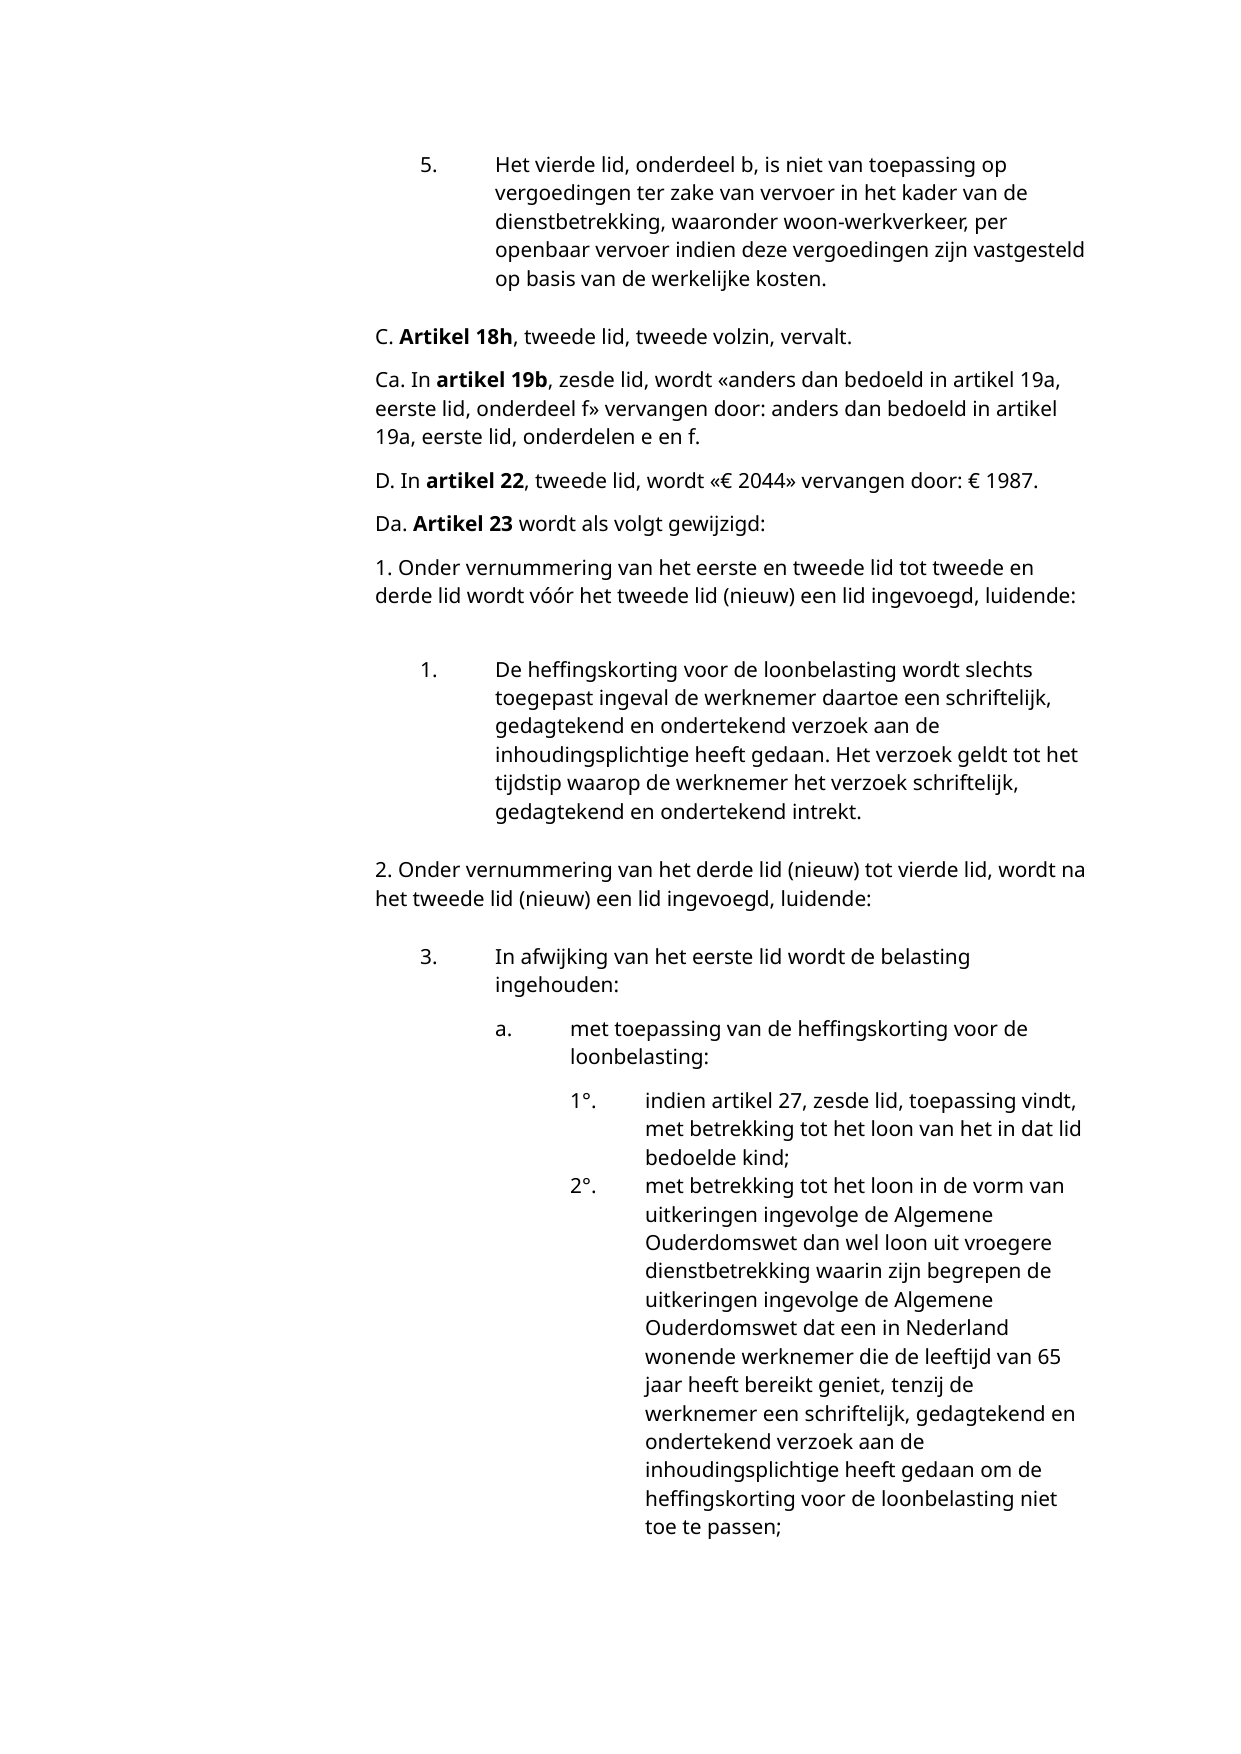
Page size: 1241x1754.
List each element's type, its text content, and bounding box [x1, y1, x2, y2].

text Da. Artikel 23 wordt als volgt gewijzigd: [375, 509, 1090, 538]
list In afwijking van het eerste lid wordt de belasting ingehouden: [420, 942, 1090, 999]
text 1. Onder vernummering van het eerste en tweede lid tot tweede en derde lid wordt vóór het tweede lid (nieuw) een lid ingevoegd, luidende: [375, 553, 1090, 610]
list Het vierde lid, onderdeel b, is niet van toepassing op vergoedingen ter zake van vervoer in het kader van de dienstbetrekking, waaronder woon-werkverkeer, per openbaar vervoer indien deze vergoedingen zijn vastgesteld op basis van de werkelijke kosten. [420, 150, 1090, 292]
list met betrekking tot het loon in de vorm van uitkeringen ingevolge de Algemene Ouderdomswet dan wel loon uit vroegere dienstbetrekking waarin zijn begrepen de uitkeringen ingevolge de Algemene Ouderdomswet dat een in Nederland wonende werknemer die de leeftijd van 65 jaar heeft bereikt geniet, tenzij de werknemer een schriftelijk, gedagtekend en ondertekend verzoek aan de inhoudingsplichtige heeft gedaan om de heffingskorting voor de loonbelasting niet toe te passen; [570, 1171, 1090, 1541]
text D. In artikel 22, tweede lid, wordt «€ 2044» vervangen door: € 1987. [375, 466, 1090, 494]
text Ca. In artikel 19b, zesde lid, wordt «anders dan bedoeld in artikel 19a, eerste lid, onderdeel f» vervangen door: anders dan bedoeld in artikel 19a, eerste lid, onderdelen e en f. [375, 366, 1090, 451]
list met toepassing van de heffingskorting voor de loonbelasting: [495, 1014, 1090, 1071]
list De heffingskorting voor de loonbelasting wordt slechts toegepast ingeval de werknemer daartoe een schriftelijk, gedagtekend en ondertekend verzoek aan de inhoudingsplichtige heeft gedaan. Het verzoek geldt tot het tijdstip waarop de werknemer het verzoek schriftelijk, gedagtekend en ondertekend intrekt. [420, 655, 1090, 825]
text C. Artikel 18h, tweede lid, tweede volzin, vervalt. [375, 322, 1090, 351]
list indien artikel 27, zesde lid, toepassing vindt, met betrekking tot het loon van het in dat lid bedoelde kind; [570, 1086, 1090, 1171]
text 2. Onder vernummering van het derde lid (nieuw) tot vierde lid, wordt na het tweede lid (nieuw) een lid ingevoegd, luidende: [375, 855, 1090, 912]
